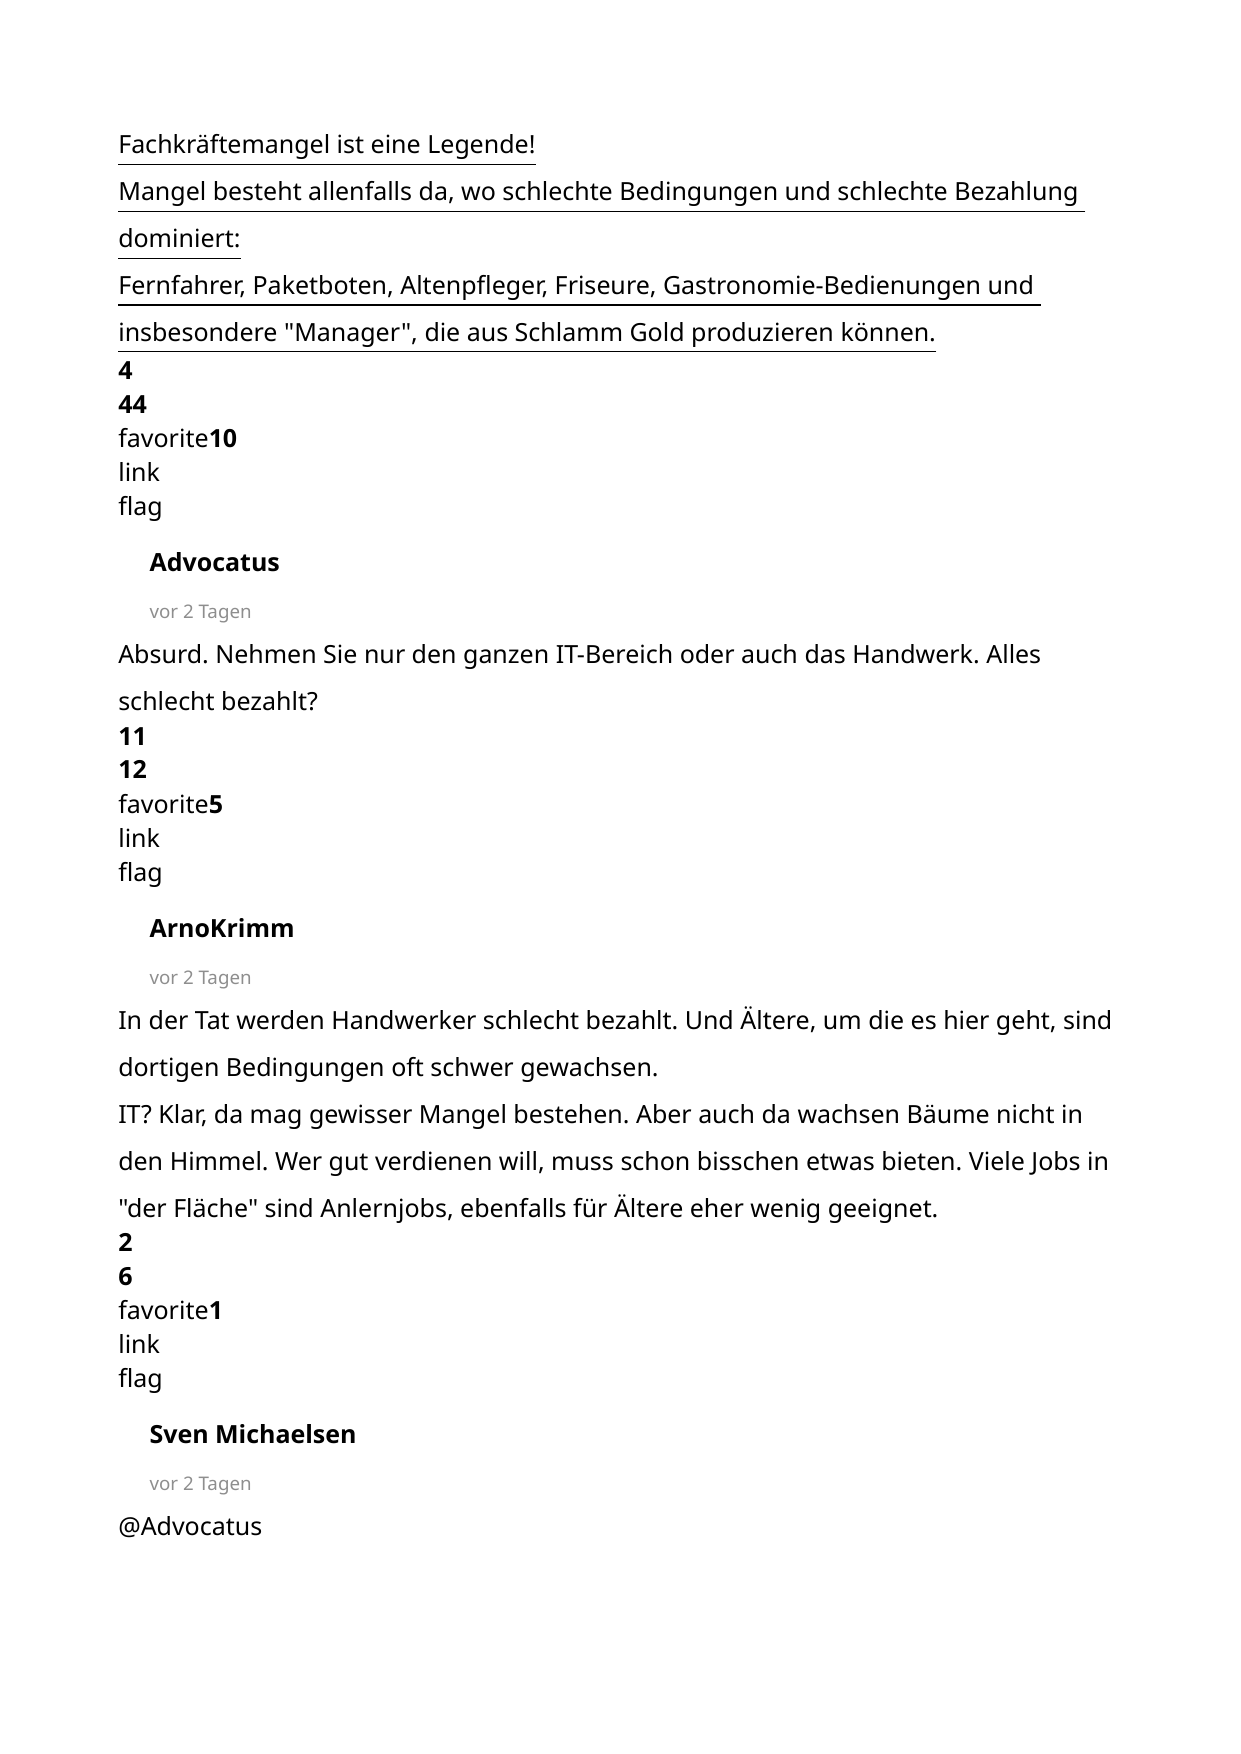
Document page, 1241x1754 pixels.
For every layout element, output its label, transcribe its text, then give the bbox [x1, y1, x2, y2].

text link [118, 455, 1122, 489]
text 4 [118, 352, 1122, 387]
text flag [118, 1361, 1122, 1395]
text Absurd. Nehmen Sie nur den ganzen IT-Bereich oder auch das Handwerk. Alles schlecht bezahlt? [118, 624, 1122, 718]
text 12 [118, 752, 1122, 786]
text ArnoKrimm [149, 904, 1114, 945]
text favorite5 [118, 786, 1122, 820]
text flag [118, 854, 1122, 888]
text flag [118, 489, 1122, 523]
text link [118, 1327, 1122, 1361]
text vor 2 Tagen [149, 1467, 1122, 1496]
text Sven Michaelsen [149, 1410, 1114, 1451]
text @Advocatus [118, 1496, 1122, 1590]
text 44 [118, 387, 1122, 421]
text 11 [118, 718, 1122, 752]
text link [118, 820, 1122, 854]
text Fachkräftemangel ist eine Legende! Mangel besteht allenfalls da, wo schlechte Bedingungen und schlechte Bezahlung dominiert: Fernfahrer, Paketboten, Altenpfleger, Friseure, Gastronomie-Bedienungen und insbesondere "Manager", die aus Schlamm Gold produzieren können. [118, 118, 1122, 352]
text vor 2 Tagen [149, 960, 1122, 990]
text favorite10 [118, 421, 1122, 455]
text 2 [118, 1224, 1122, 1258]
text vor 2 Tagen [149, 595, 1122, 624]
text favorite1 [118, 1292, 1122, 1327]
text In der Tat werden Handwerker schlecht bezahlt. Und Ältere, um die es hier geht, sind dortigen Bedingungen oft schwer gewachsen. IT? Klar, da mag gewisser Mangel bestehen. Aber auch da wachsen Bäume nicht in den Himmel. Wer gut verdienen will, muss schon bisschen etwas bieten. Viele Jobs in "der Fläche" sind Anlernjobs, ebenfalls für Ältere eher wenig geeignet. [118, 990, 1122, 1224]
text 6 [118, 1258, 1122, 1292]
text Advocatus [149, 538, 1114, 579]
